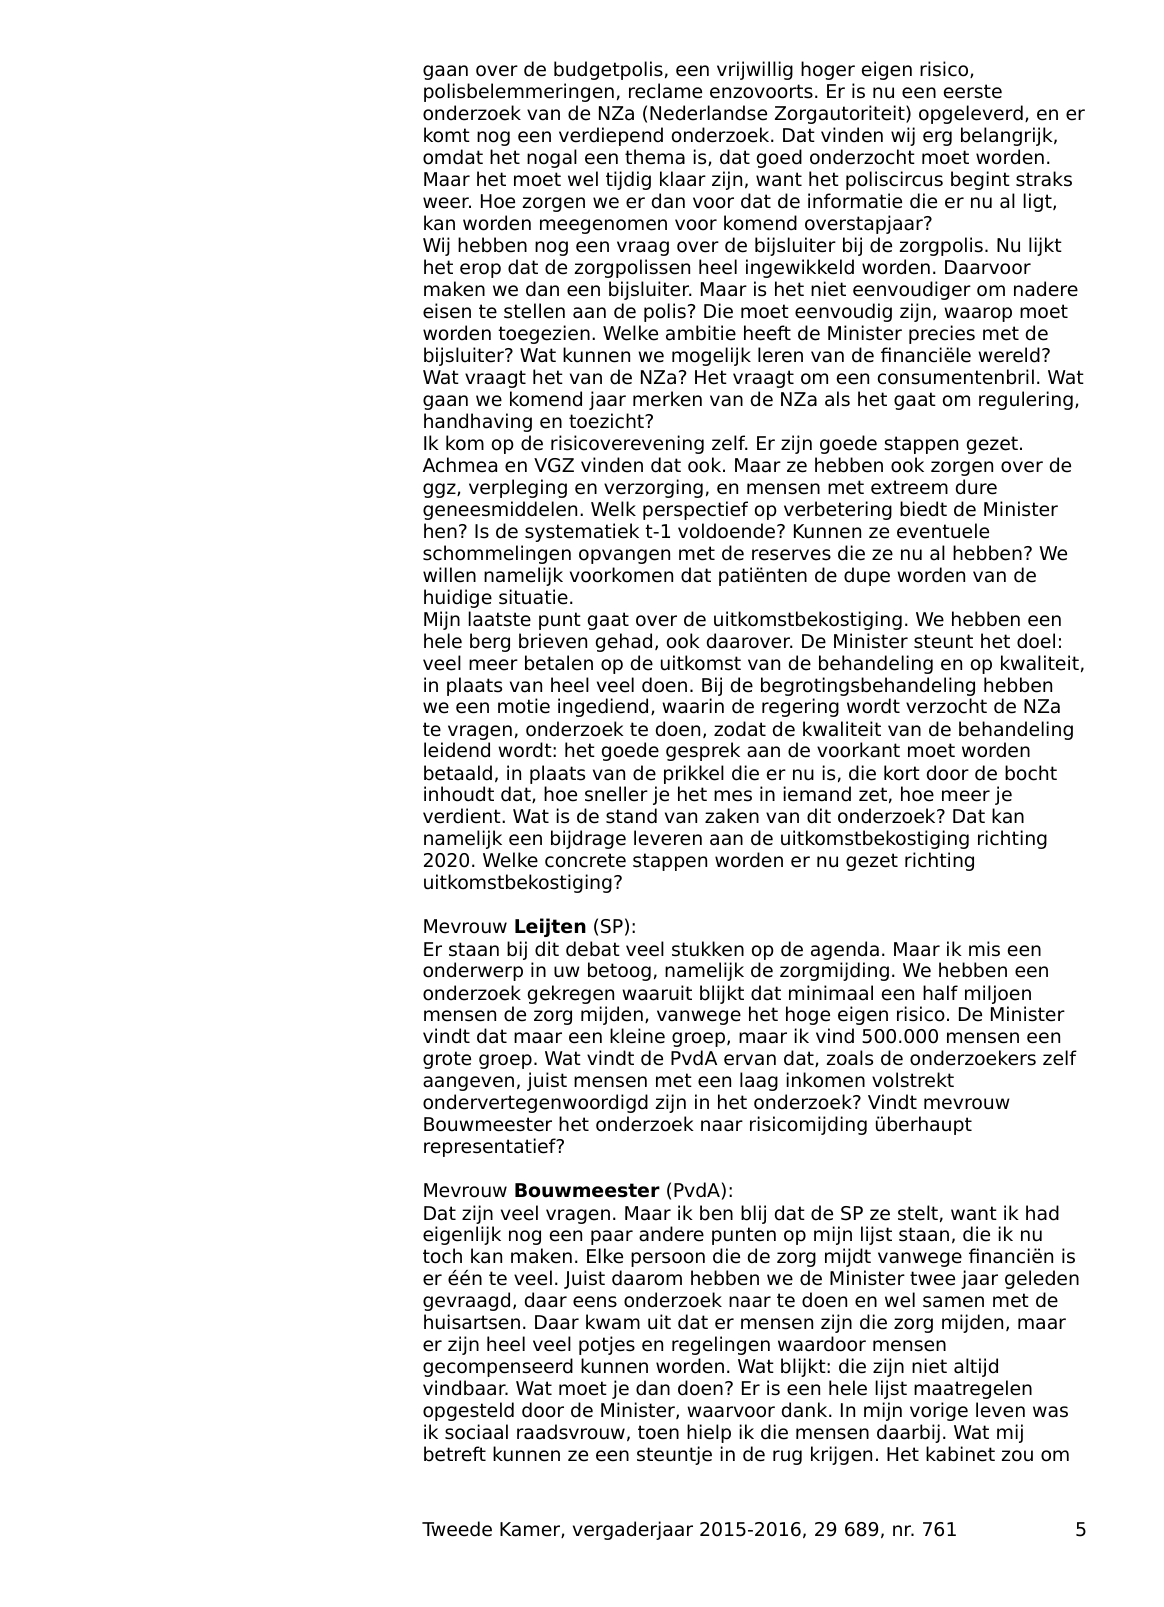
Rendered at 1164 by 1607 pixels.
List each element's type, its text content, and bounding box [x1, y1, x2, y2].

text gaan over de budgetpolis, een vrijwillig hoger eigen risico, polisbelemmeringen, reclame enzovoorts. Er is nu een eerste onderzoek van de NZa (Nederlandse Zorgautoriteit) opgeleverd, en er komt nog een verdiepend onderzoek. Dat vinden wij erg belangrijk, omdat het nogal een thema is, dat goed onderzocht moet worden. Maar het moet wel tijdig klaar zijn, want het poliscircus begint straks weer. Hoe zorgen we er dan voor dat de informatie die er nu al ligt, kan worden meegenomen voor komend overstapjaar? [422, 59, 1087, 235]
text Mevrouw Leijten (SP): [422, 916, 1087, 938]
text Mevrouw Bouwmeester (PvdA): [422, 1180, 1087, 1202]
text Mijn laatste punt gaat over de uitkomstbekostiging. We hebben een hele berg brieven gehad, ook daarover. De Minister steunt het doel: veel meer betalen op de uitkomst van de behandeling en op kwaliteit, in plaats van heel veel doen. Bij de begrotingsbehandeling hebben we een motie ingediend, waarin de regering wordt verzocht de NZa te vragen, onderzoek te doen, zodat de kwaliteit van de behandeling leidend wordt: het goede gesprek aan de voorkant moet worden betaald, in plaats van de prikkel die er nu is, die kort door de bocht inhoudt dat, hoe sneller je het mes in iemand zet, hoe meer je verdient. Wat is de stand van zaken van dit onderzoek? Dat kan namelijk een bijdrage leveren aan de uitkomstbekostiging richting 2020. Welke concrete stappen worden er nu gezet richting uitkomstbekostiging? [422, 608, 1087, 894]
text Wij hebben nog een vraag over de bijsluiter bij de zorgpolis. Nu lijkt het erop dat de zorgpolissen heel ingewikkeld worden. Daarvoor maken we dan een bijsluiter. Maar is het niet eenvoudiger om nadere eisen te stellen aan de polis? Die moet eenvoudig zijn, waarop moet worden toegezien. Welke ambitie heeft de Minister precies met de bijsluiter? Wat kunnen we mogelijk leren van de financiële wereld? Wat vraagt het van de NZa? Het vraagt om een consumentenbril. Wat gaan we komend jaar merken van de NZa als het gaat om regulering, handhaving en toezicht? [422, 235, 1087, 433]
text Er staan bij dit debat veel stukken op de agenda. Maar ik mis een onderwerp in uw betoog, namelijk de zorgmijding. We hebben een onderzoek gekregen waaruit blijkt dat minimaal een half miljoen mensen de zorg mijden, vanwege het hoge eigen risico. De Minister vindt dat maar een kleine groep, maar ik vind 500.000 mensen een grote groep. Wat vindt de PvdA ervan dat, zoals de onderzoekers zelf aangeven, juist mensen met een laag inkomen volstrekt ondervertegenwoordigd zijn in het onderzoek? Vindt mevrouw Bouwmeester het onderzoek naar risicomijding überhaupt representatief? [422, 938, 1087, 1158]
text Dat zijn veel vragen. Maar ik ben blij dat de SP ze stelt, want ik had eigenlijk nog een paar andere punten op mijn lijst staan, die ik nu toch kan maken. Elke persoon die de zorg mijdt vanwege financiën is er één te veel. Juist daarom hebben we de Minister twee jaar geleden gevraagd, daar eens onderzoek naar te doen en wel samen met de huisartsen. Daar kwam uit dat er mensen zijn die zorg mijden, maar er zijn heel veel potjes en regelingen waardoor mensen gecompenseerd kunnen worden. Wat blijkt: die zijn niet altijd vindbaar. Wat moet je dan doen? Er is een hele lijst maatregelen opgesteld door de Minister, waarvoor dank. In mijn vorige leven was ik sociaal raadsvrouw, toen hielp ik die mensen daarbij. Wat mij betreft kunnen ze een steuntje in de rug krijgen. Het kabinet zou om [422, 1202, 1087, 1466]
text Ik kom op de risicoverevening zelf. Er zijn goede stappen gezet. Achmea en VGZ vinden dat ook. Maar ze hebben ook zorgen over de ggz, verpleging en verzorging, en mensen met extreem dure geneesmiddelen. Welk perspectief op verbetering biedt de Minister hen? Is de systematiek t-1 voldoende? Kunnen ze eventuele schommelingen opvangen met de reserves die ze nu al hebben? We willen namelijk voorkomen dat patiënten de dupe worden van de huidige situatie. [422, 433, 1087, 608]
